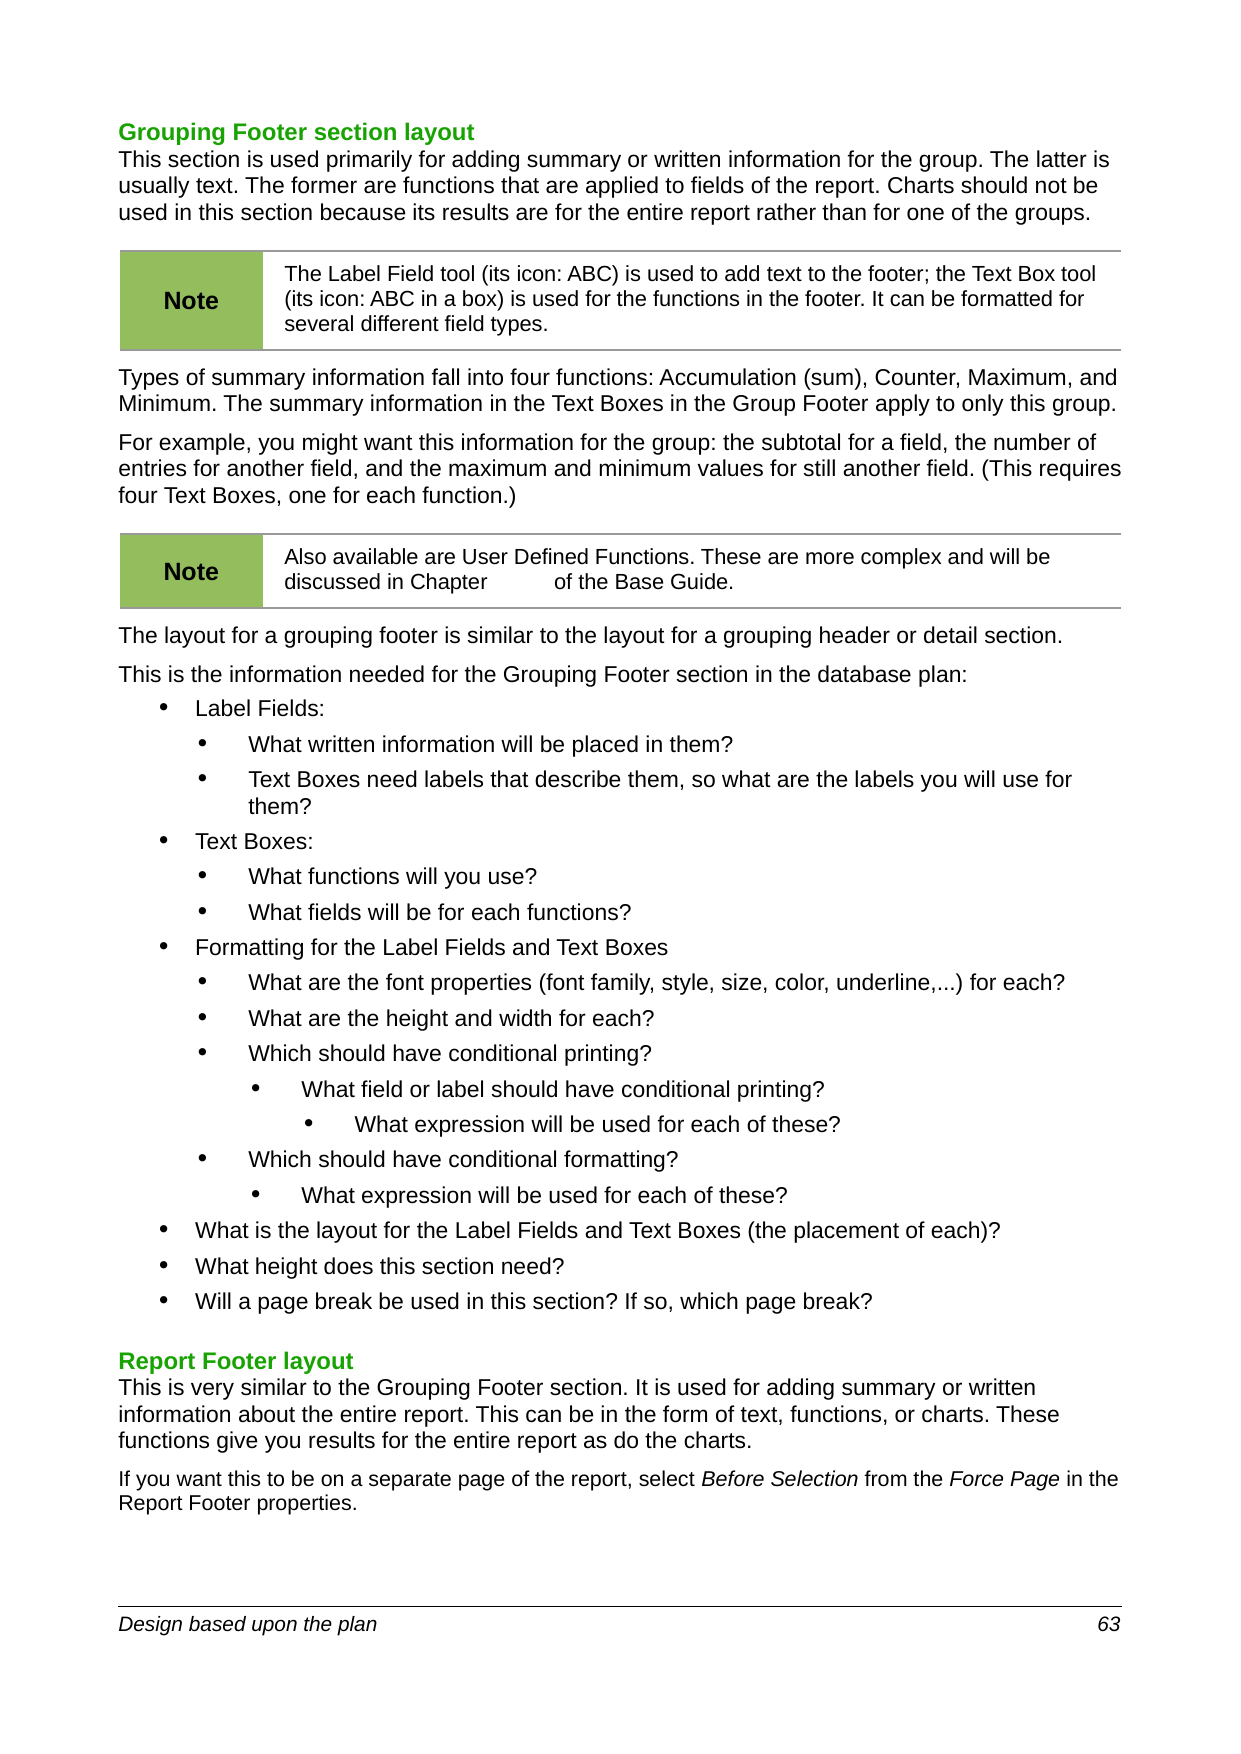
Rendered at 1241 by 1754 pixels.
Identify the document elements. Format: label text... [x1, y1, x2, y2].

list Formatting for the Label Fields and Text Boxes [156, 932, 1122, 961]
list What are the font properties (font family, style, size, color, underline,...) for each? [195, 968, 1122, 997]
text If you want this to be on a separate page of the report, select Before Selection from the Force Page in the Report Footer properties. [118, 1466, 1122, 1515]
list Which should have conditional printing? [195, 1038, 1122, 1068]
list Text Boxes need labels that describe them, so what are the labels you will use for them? [195, 764, 1122, 820]
list What fields will be for each functions? [195, 897, 1122, 926]
text This is very similar to the Grouping Footer section. It is used for adding summary or written information about the entire report. This can be in the form of text, functions, or charts. These functions give you results for the entire report as do the charts. [118, 1374, 1122, 1453]
text For example, you might want this information for the group: the subtotal for a field, the number of entries for another field, and the maximum and minimum values for still another field. (This requires four Text Boxes, one for each function.) [118, 429, 1122, 508]
list What are the height and width for each? [195, 1003, 1122, 1032]
subtitle Report Footer layout [118, 1347, 1122, 1374]
text The layout for a grouping footer is similar to the layout for a grouping header or detail section. [118, 622, 1122, 648]
table_header Also available are User Defined Functions. These are more complex and will be discussed in Chapter <XX> of the Base Guide. [263, 535, 1121, 607]
list What height does this section need? [156, 1251, 1122, 1280]
table_header Note [120, 252, 263, 349]
list What field or label should have conditional printing? [248, 1074, 1122, 1103]
list Text Boxes: [156, 826, 1122, 855]
list What functions will you use? [195, 861, 1122, 891]
list This is the information needed for the Grouping Footer section in the database plan: [118, 661, 1122, 687]
text This section is used primarily for adding summary or written information for the group. The latter is usually text. The former are functions that are applied to fields of the report. Charts should not be used in this section because its results are for the entire report rather than for one of the groups. [118, 146, 1122, 225]
list What expression will be used for each of these? [248, 1180, 1122, 1209]
list Will a page break be used in this section? If so, which page break? [156, 1286, 1122, 1316]
subtitle Grouping Footer section layout [118, 118, 1122, 146]
text Types of summary information fall into four functions: Accumulation (sum), Counter, Maximum, and Minimum. The summary information in the Text Boxes in the Group Footer apply to only this group. [118, 364, 1122, 416]
list Which should have conditional formatting? [195, 1145, 1122, 1174]
list Label Fields: [156, 693, 1122, 722]
list What expression will be used for each of these? [301, 1109, 1122, 1138]
list What is the layout for the Label Fields and Text Boxes (the placement of each)? [156, 1216, 1122, 1245]
table_header Note [120, 535, 263, 607]
list What written information will be placed in them? [195, 729, 1122, 758]
table_header The Label Field tool (its icon: ABC) is used to add text to the footer; the Text Box tool (its icon: ABC in a box) is used for the functions in the footer. It can be formatted for several different field types. [263, 252, 1121, 349]
